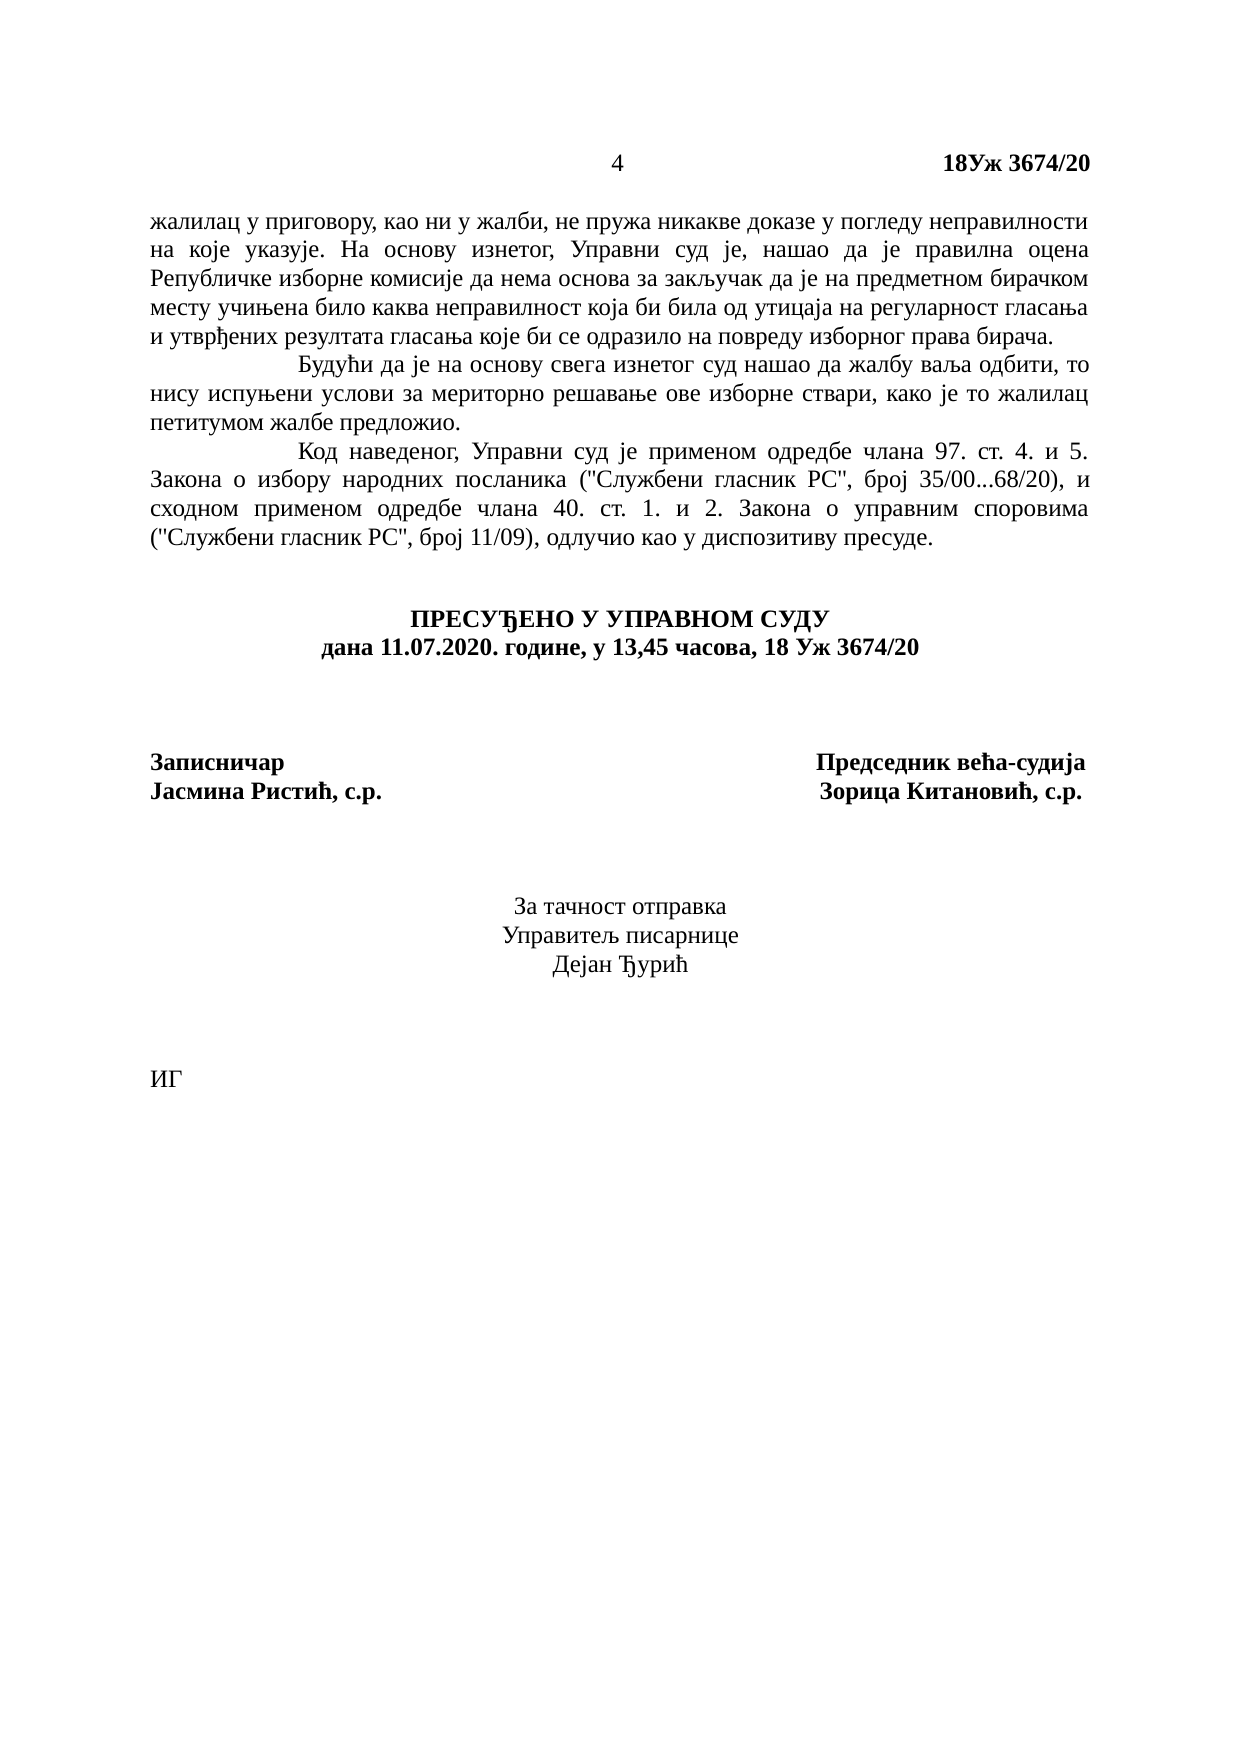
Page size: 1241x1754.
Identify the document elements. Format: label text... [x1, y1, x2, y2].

text жалилац у приговору, као ни у жалби, не пружа никакве доказе у погледу неправилности на које указује. На основу изнетог, Управни суд је, нашао да је правилна оцена Републичке изборне комисије да нема основа за закључак да је на предметном бирачком месту учињена било каква неправилност која би била од утицаја на регуларност гласања и утврђених резултата гласања које би се одразило на повреду изборног права бирача. [150, 206, 1090, 349]
text дана 11.07.2020. године, у 13,45 часова, 18 Уж 3674/20 [150, 632, 1090, 661]
text Записничар Председник већа-судија [150, 747, 1090, 776]
text За тачност отправка [150, 891, 1090, 920]
text ИГ [150, 1064, 1090, 1092]
text Код наведеног, Управни суд је применом одредбе члана 97. ст. 4. и 5. Закона о избору народних посланика (''Службени гласник РС'', број 35/00...68/20), и сходном применом одредбе члана 40. ст. 1. и 2. Закона о управним споровима (''Службени гласник РС'', број 11/09), одлучио као у диспозитиву пресуде. [150, 436, 1090, 551]
text ПРЕСУЂЕНО У УПРАВНОМ СУДУ [150, 604, 1090, 632]
text Јасмина Ристић, с.р. Зорица Китановић, с.р. [150, 776, 1090, 805]
text Дејан Ђурић [150, 949, 1090, 977]
text Управитељ писарнице [150, 920, 1090, 949]
text Будући да је на основу свега изнетог суд нашао да жалбу ваља одбити, то нису испуњени услови за мериторно решавање ове изборне ствари, како је то жалилац петитумом жалбе предложио. [150, 349, 1090, 436]
